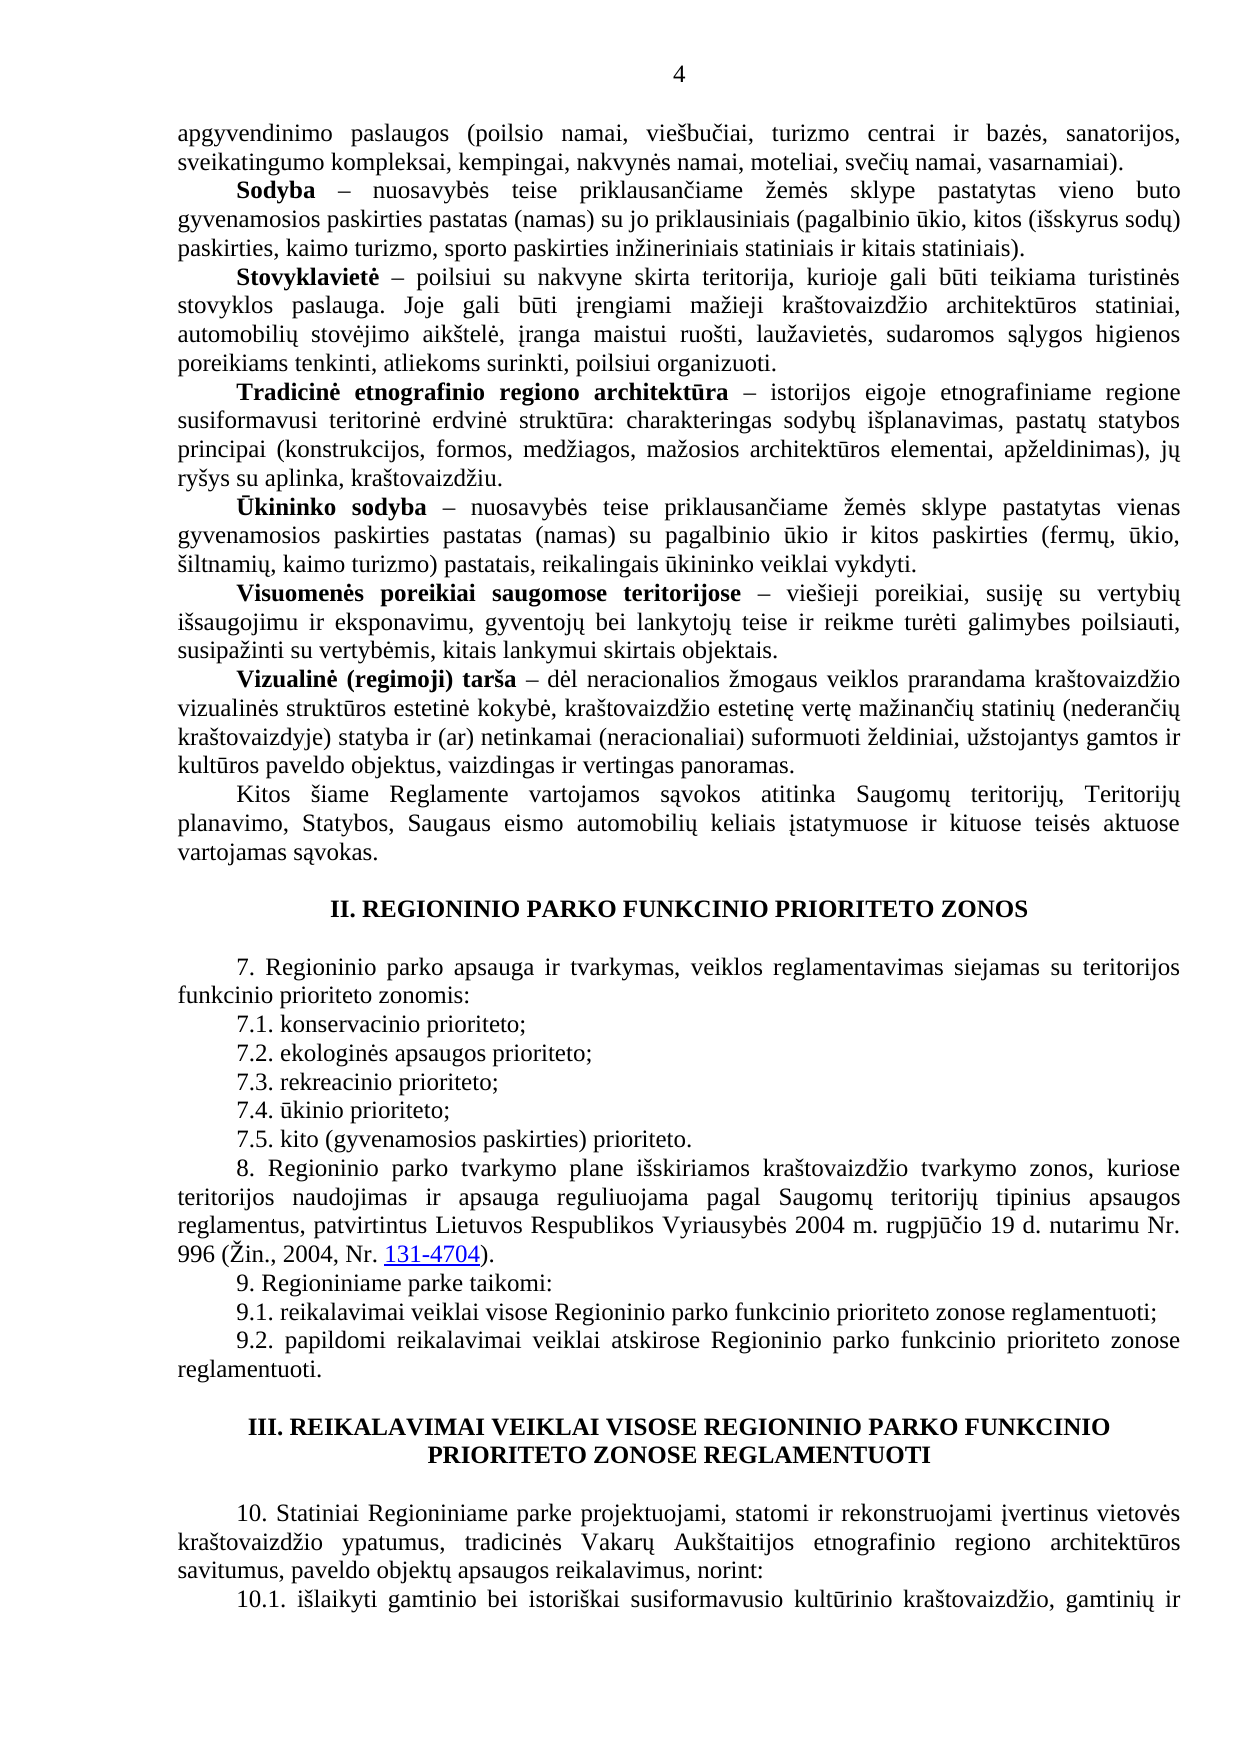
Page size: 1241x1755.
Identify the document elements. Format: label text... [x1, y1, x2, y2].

text 8. Regioninio parko tvarkymo plane išskiriamos kraštovaizdžio tvarkymo zonos, kuriose teritorijos naudojimas ir apsauga reguliuojama pagal Saugomų teritorijų tipinius apsaugos reglamentus, patvirtintus Lietuvos Respublikos Vyriausybės 2004 m. rugpjūčio 19 d. nutarimu Nr. 996 (Žin., 2004, Nr. 131-4704). [177, 1153, 1181, 1268]
text Tradicinė etnografinio regiono architektūra – istorijos eigoje etnografiniame regione susiformavusi teritorinė erdvinė struktūra: charakteringas sodybų išplanavimas, pastatų statybos principai (konstrukcijos, formos, medžiagos, mažosios architektūros elementai, apželdinimas), jų ryšys su aplinka, kraštovaizdžiu. [177, 377, 1181, 492]
text 7.5. kito (gyvenamosios paskirties) prioriteto. [177, 1124, 1181, 1153]
text Stovyklavietė – poilsiui su nakvyne skirta teritorija, kurioje gali būti teikiama turistinės stovyklos paslauga. Joje gali būti įrengiami mažieji kraštovaizdžio architektūros statiniai, automobilių stovėjimo aikštelė, įranga maistui ruošti, laužavietės, sudaromos sąlygos higienos poreikiams tenkinti, atliekoms surinkti, poilsiui organizuoti. [177, 262, 1181, 377]
text 9. Regioniniame parke taikomi: [177, 1268, 1181, 1297]
text 7.3. rekreacinio prioriteto; [177, 1067, 1181, 1096]
text Vizualinė (regimoji) tarša – dėl neracionalios žmogaus veiklos prarandama kraštovaizdžio vizualinės struktūros estetinė kokybė, kraštovaizdžio estetinę vertę mažinančių statinių (nederančių kraštovaizdyje) statyba ir (ar) netinkamai (neracionaliai) suformuoti želdiniai, užstojantys gamtos ir kultūros paveldo objektus, vaizdingas ir vertingas panoramas. [177, 664, 1181, 779]
text Ūkininko sodyba – nuosavybės teise priklausančiame žemės sklype pastatytas vienas gyvenamosios paskirties pastatas (namas) su pagalbinio ūkio ir kitos paskirties (fermų, ūkio, šiltnamių, kaimo turizmo) pastatais, reikalingais ūkininko veiklai vykdyti. [177, 492, 1181, 578]
text Sodyba – nuosavybės teise priklausančiame žemės sklype pastatytas vieno buto gyvenamosios paskirties pastatas (namas) su jo priklausiniais (pagalbinio ūkio, kitos (išskyrus sodų) paskirties, kaimo turizmo, sporto paskirties inžineriniais statiniais ir kitais statiniais). [177, 176, 1181, 262]
text 7.1. konservacinio prioriteto; [177, 1009, 1181, 1038]
text 7. Regioninio parko apsauga ir tvarkymas, veiklos reglamentavimas siejamas su teritorijos funkcinio prioriteto zonomis: [177, 952, 1181, 1009]
text II. REGIONINIO PARKO FUNKCINIO PRIORITETO ZONOS [177, 894, 1181, 923]
text 10. Statiniai Regioniniame parke projektuojami, statomi ir rekonstruojami įvertinus vietovės kraštovaizdžio ypatumus, tradicinės Vakarų Aukštaitijos etnografinio regiono architektūros savitumus, paveldo objektų apsaugos reikalavimus, norint: [177, 1498, 1181, 1584]
text apgyvendinimo paslaugos (poilsio namai, viešbučiai, turizmo centrai ir bazės, sanatorijos, sveikatingumo kompleksai, kempingai, nakvynės namai, moteliai, svečių namai, vasarnamiai). [177, 118, 1181, 176]
text III. REIKALAVIMAI VEIKLAI VISOSE REGIONINIO PARKO FUNKCINIO PRIORITETO ZONOSE REGLAMENTUOTI [177, 1412, 1181, 1469]
text Kitos šiame Reglamente vartojamos sąvokos atitinka Saugomų teritorijų, Teritorijų planavimo, Statybos, Saugaus eismo automobilių keliais įstatymuose ir kituose teisės aktuose vartojamas sąvokas. [177, 779, 1181, 866]
text Visuomenės poreikiai saugomose teritorijose – viešieji poreikiai, susiję su vertybių išsaugojimu ir eksponavimu, gyventojų bei lankytojų teise ir reikme turėti galimybes poilsiauti, susipažinti su vertybėmis, kitais lankymui skirtais objektais. [177, 578, 1181, 664]
text 7.2. ekologinės apsaugos prioriteto; [177, 1038, 1181, 1067]
text 10.1. išlaikyti gamtinio bei istoriškai susiformavusio kultūrinio kraštovaizdžio, gamtinių ir [177, 1584, 1181, 1613]
text 9.2. papildomi reikalavimai veiklai atskirose Regioninio parko funkcinio prioriteto zonose reglamentuoti. [177, 1326, 1181, 1383]
text 7.4. ūkinio prioriteto; [177, 1096, 1181, 1124]
text 9.1. reikalavimai veiklai visose Regioninio parko funkcinio prioriteto zonose reglamentuoti; [177, 1297, 1181, 1326]
